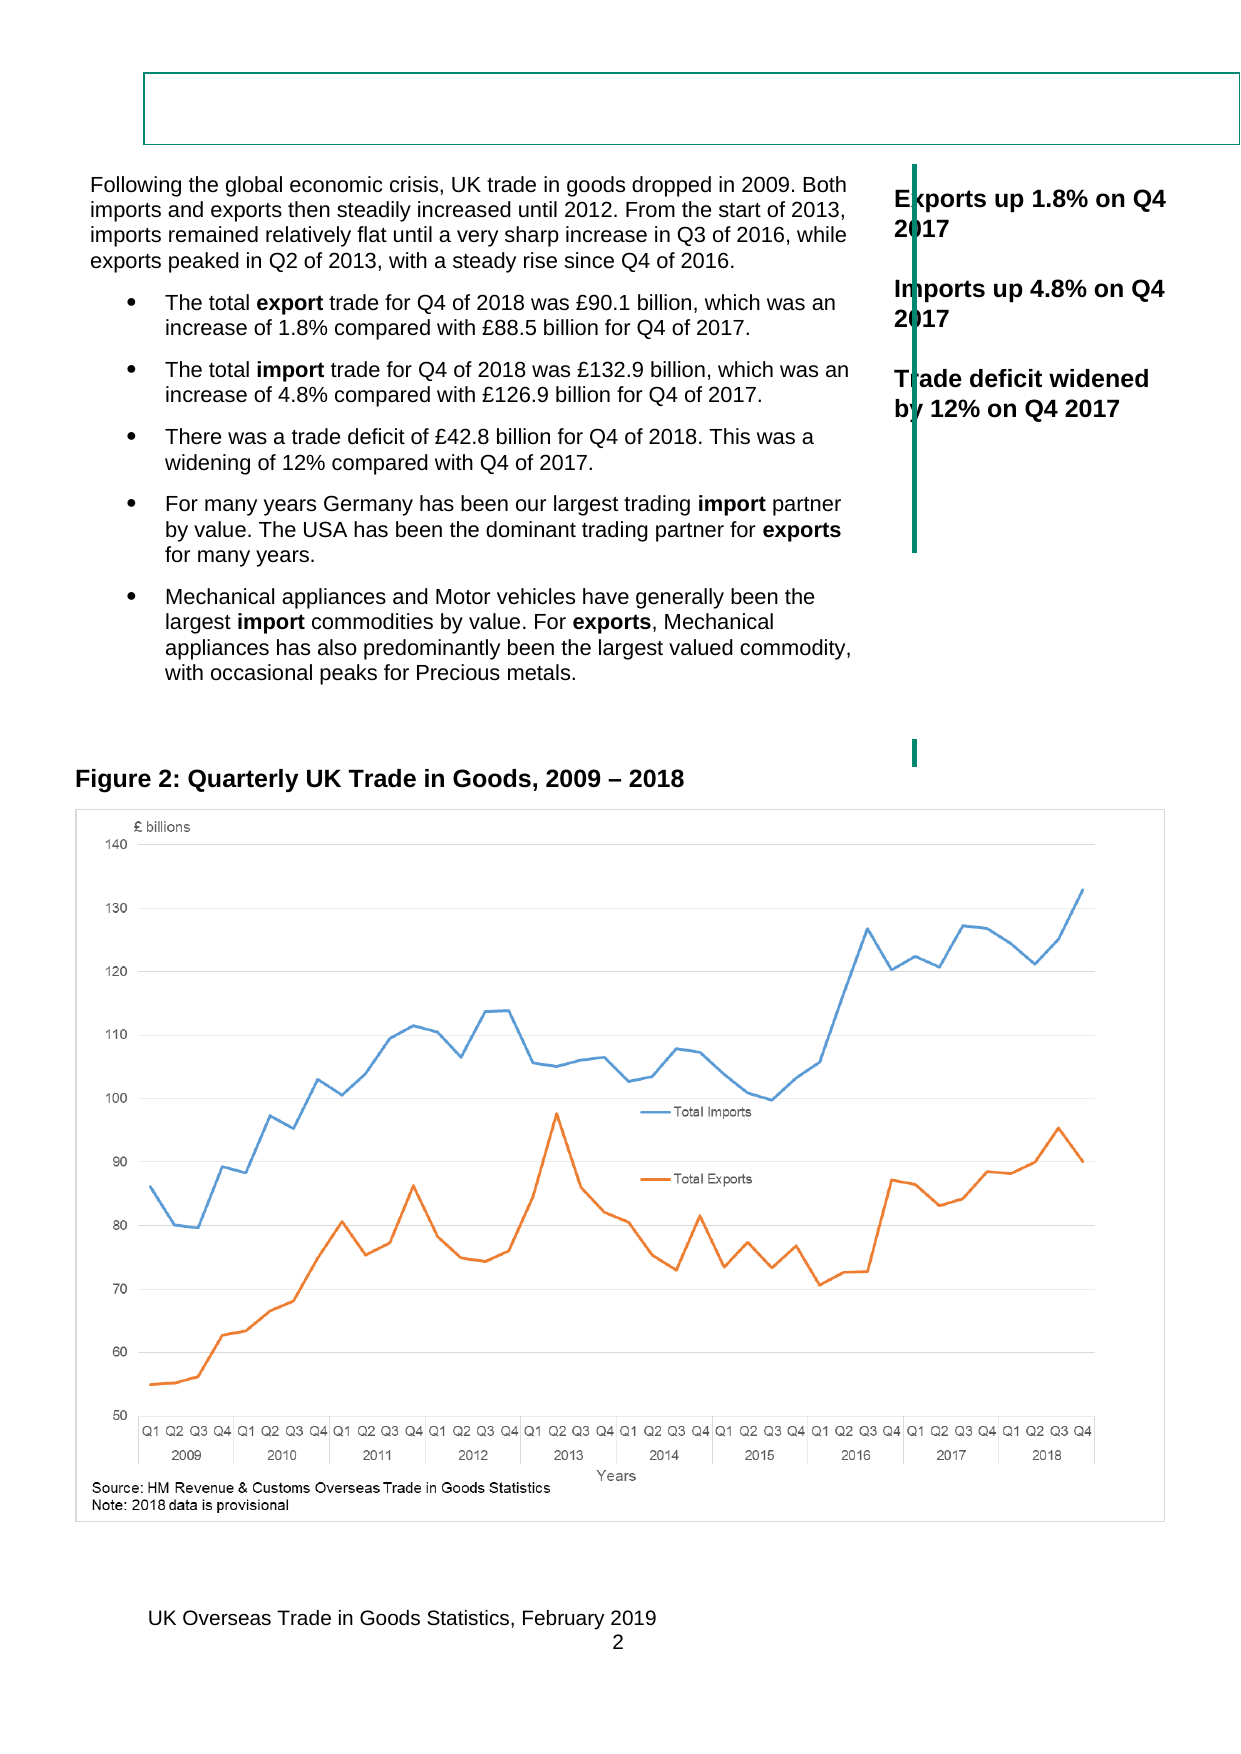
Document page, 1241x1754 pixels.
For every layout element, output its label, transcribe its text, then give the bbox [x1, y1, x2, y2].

text Following the global economic crisis, UK trade in goods dropped in 2009. Both imports and exports then steadily increased until 2012. From the start of 2013, imports remained relatively flat until a very sharp increase in Q3 of 2016, while exports peaked in Q2 of 2013, with a steady rise since Q4 of 2016. [90, 172, 866, 273]
text Trade in Goods Trends [159, 85, 1223, 128]
text Figure 2: Quarterly UK Trade in Goods, 2009 – 2018 [75, 764, 1165, 792]
list The total export trade for Q4 of 2018 was £90.1 billion, which was an increase of 1.8% compared with £88.5 billion for Q4 of 2017. [127, 289, 866, 340]
list There was a trade deficit of £42.8 billion for Q4 of 2018. This was a widening of 12% compared with Q4 of 2017. [127, 424, 866, 474]
list For many years Germany has been our largest trading import partner by value. The USA has been the dominant trading partner for exports for many years. [127, 491, 866, 567]
list The total import trade for Q4 of 2018 was £132.9 billion, which was an increase of 4.8% compared with £126.9 billion for Q4 of 2017. [127, 357, 866, 407]
list Mechanical appliances and Motor vehicles have generally been the largest import commodities by value. For exports, Mechanical appliances has also predominantly been the largest valued commodity, with occasional peaks for Precious metals. [127, 584, 866, 685]
